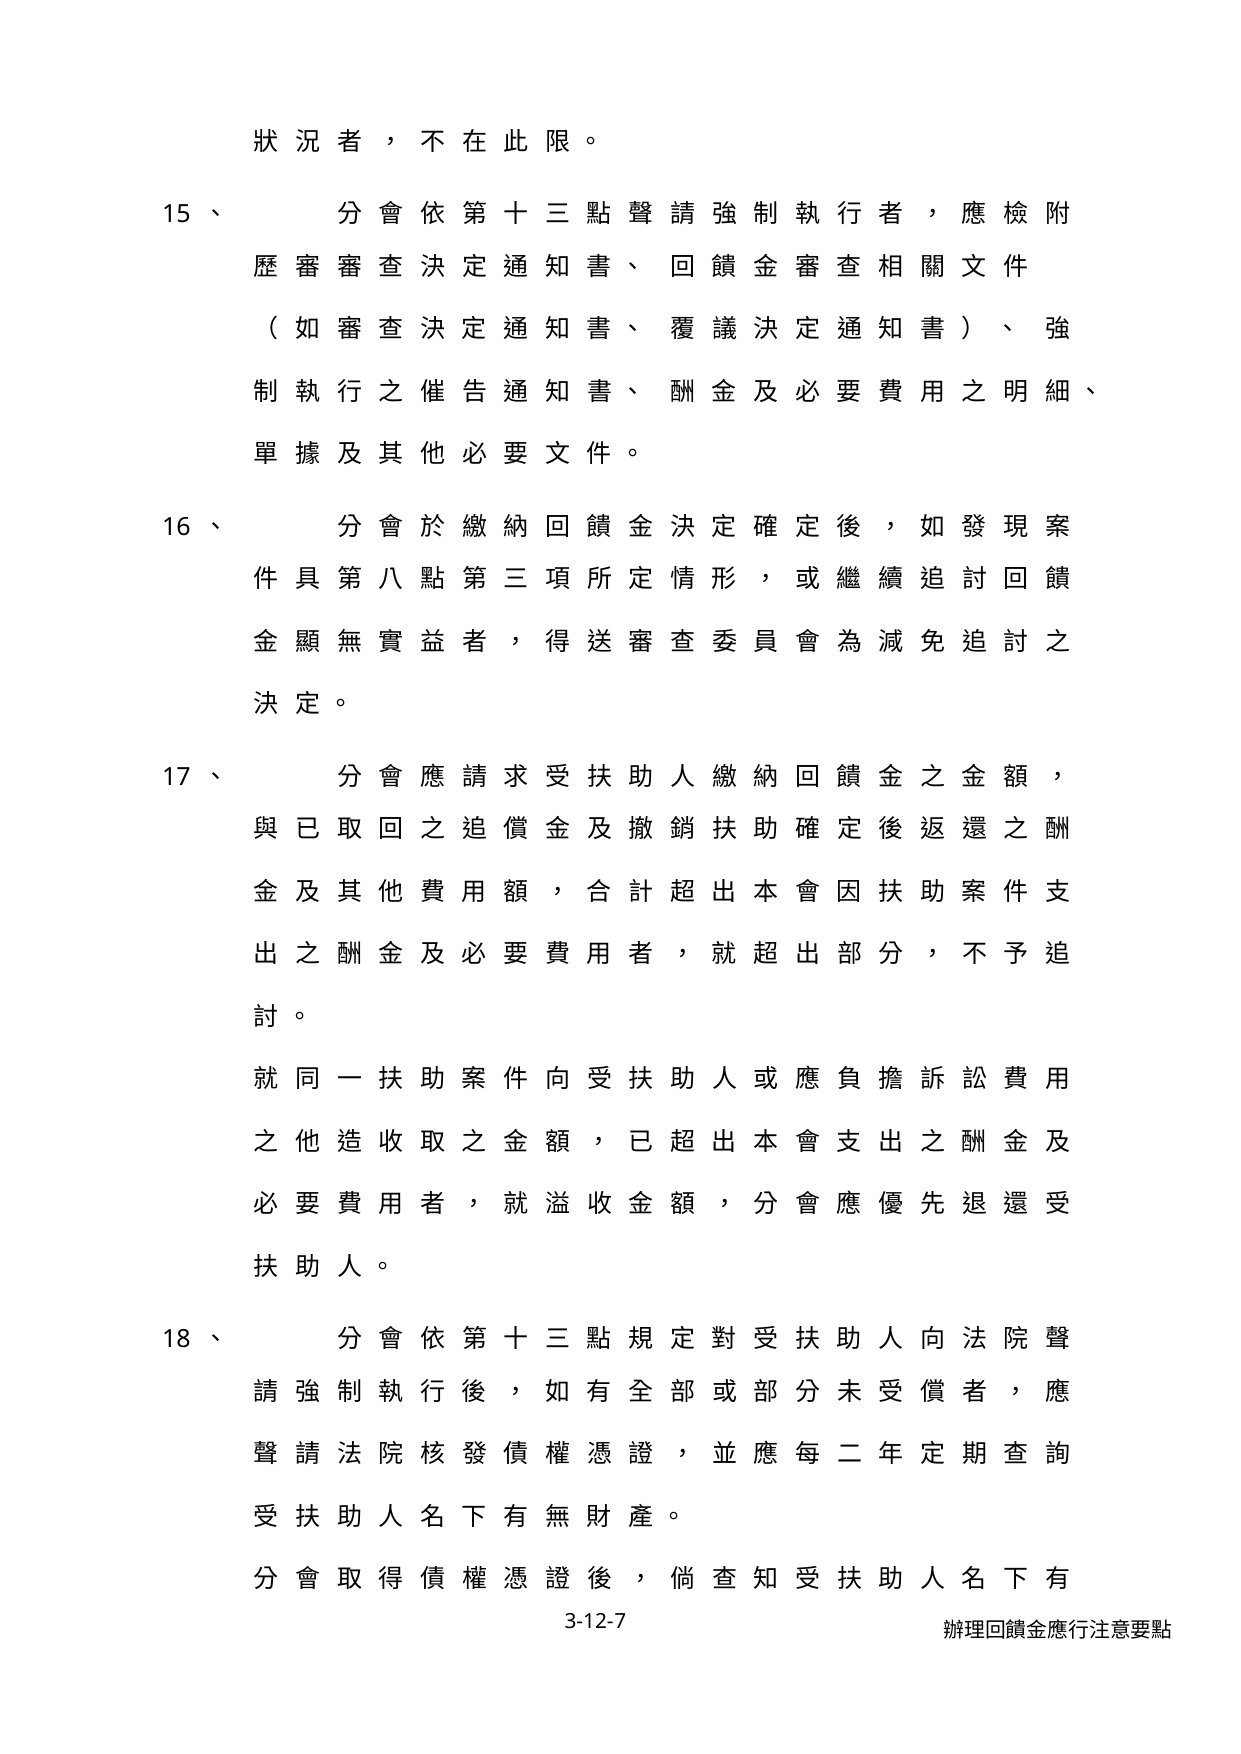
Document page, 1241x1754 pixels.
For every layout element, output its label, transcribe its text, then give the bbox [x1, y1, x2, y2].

list 分會應請求受扶助人繳納回饋金之金額，與已取回之追償金及撤銷扶助確定後返還之酬金及其他費用額，合計超出本會因扶助案件支出之酬金及必要費用者，就超出部分，不予追討。 [162, 722, 1078, 1035]
text 就同一扶助案件向受扶助人或應負擔訴訟費用之他造收取之金額，已超出本會支出之酬金及必要費用者，就溢收金額，分會應優先退還受扶助人。 [241, 1035, 1078, 1285]
list 狀況者，不在此限。 [162, 97, 1078, 160]
text 分會取得債權憑證後，倘查知受扶助人名下有 [241, 1535, 1078, 1597]
list 分會依第十三點聲請強制執行者，應檢附歷審審查決定通知書、回饋金審查相關文件（如審查決定通知書、覆議決定通知書）、強制執行之催告通知書、酬金及必要費用之明細、單據及其他必要文件。 [162, 160, 1078, 472]
list 分會依第十三點規定對受扶助人向法院聲請強制執行後，如有全部或部分未受償者，應聲請法院核發債權憑證，並應每二年定期查詢受扶助人名下有無財產。 [162, 1285, 1078, 1535]
list 分會於繳納回饋金決定確定後，如發現案件具第八點第三項所定情形，或繼續追討回饋金顯無實益者，得送審查委員會為減免追討之決定。 [162, 472, 1078, 722]
